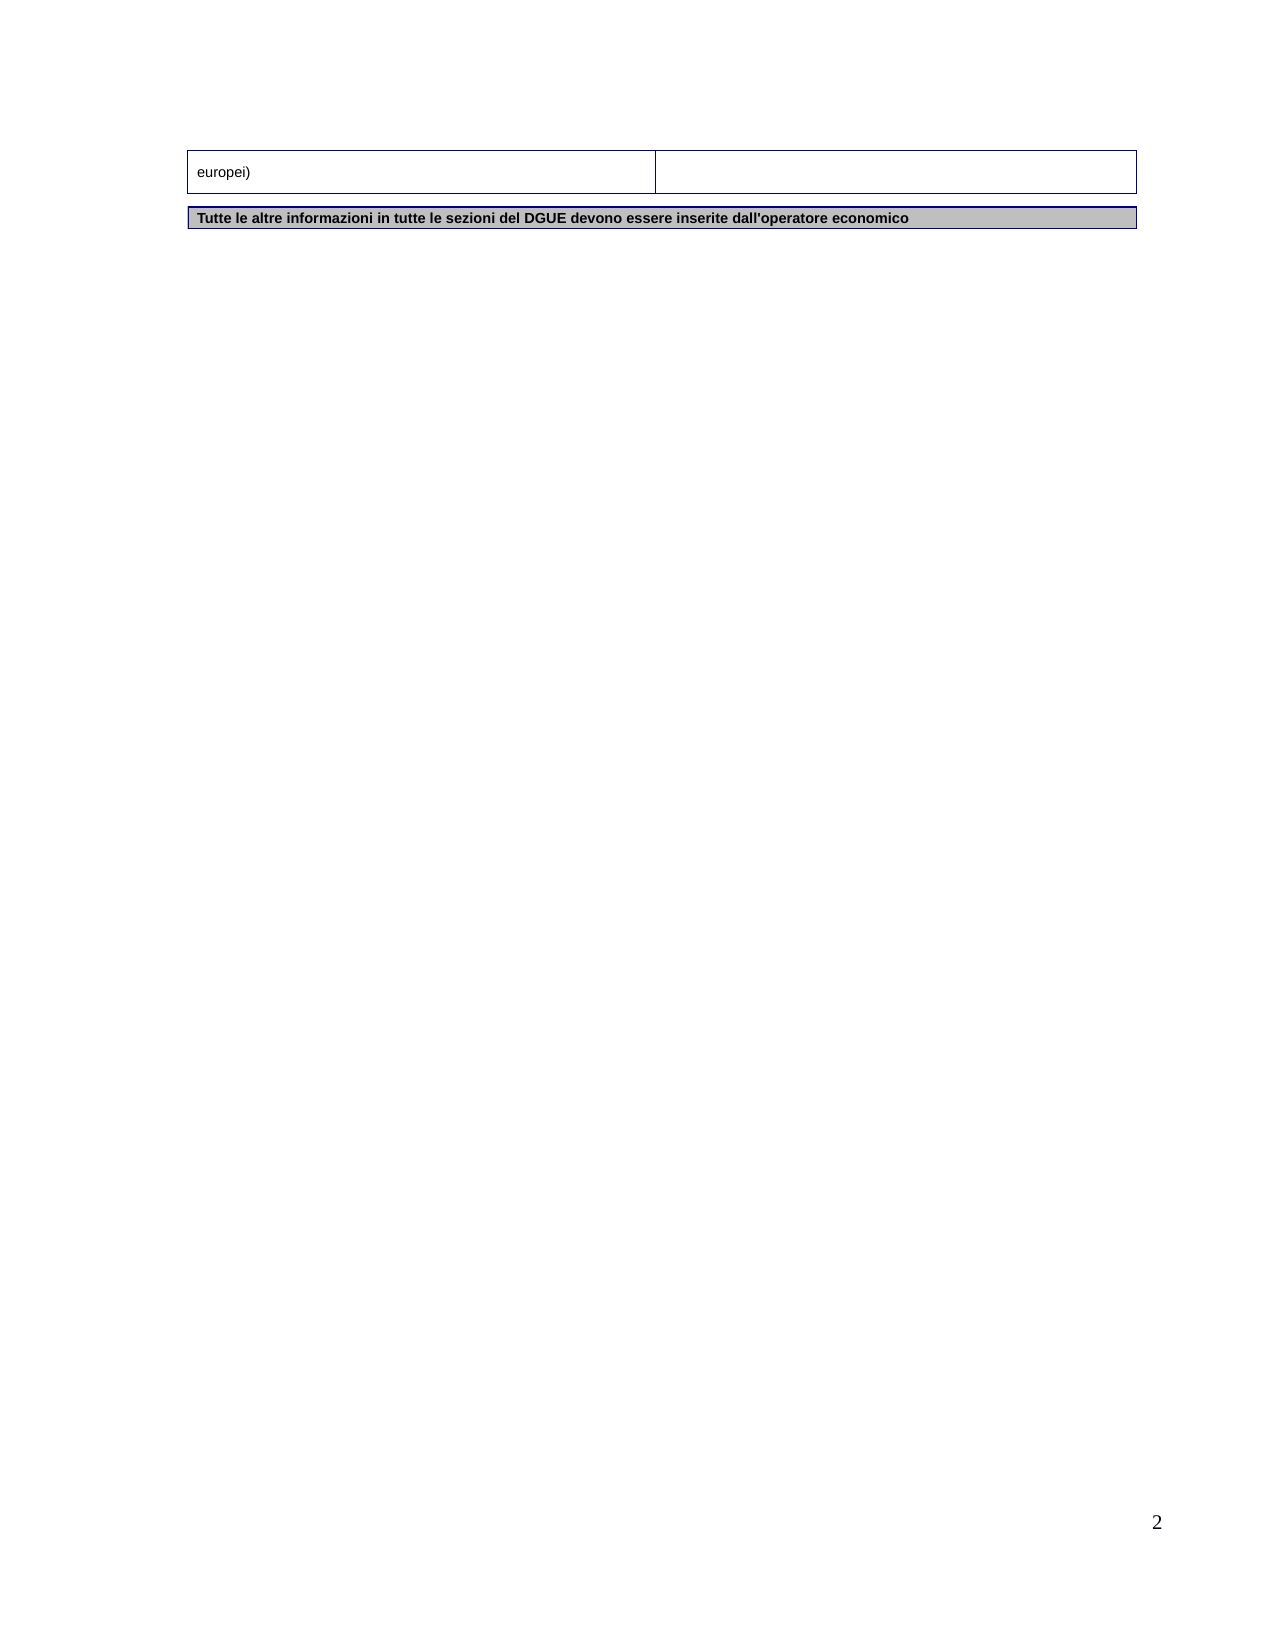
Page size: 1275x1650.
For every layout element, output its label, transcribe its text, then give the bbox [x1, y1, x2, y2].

table_cell europei) [188, 151, 655, 193]
table_cell [656, 151, 1136, 193]
text Tutte le altre informazioni in tutte le sezioni del DGUE devono essere inserite dall'operatore economico [189, 208, 1136, 228]
